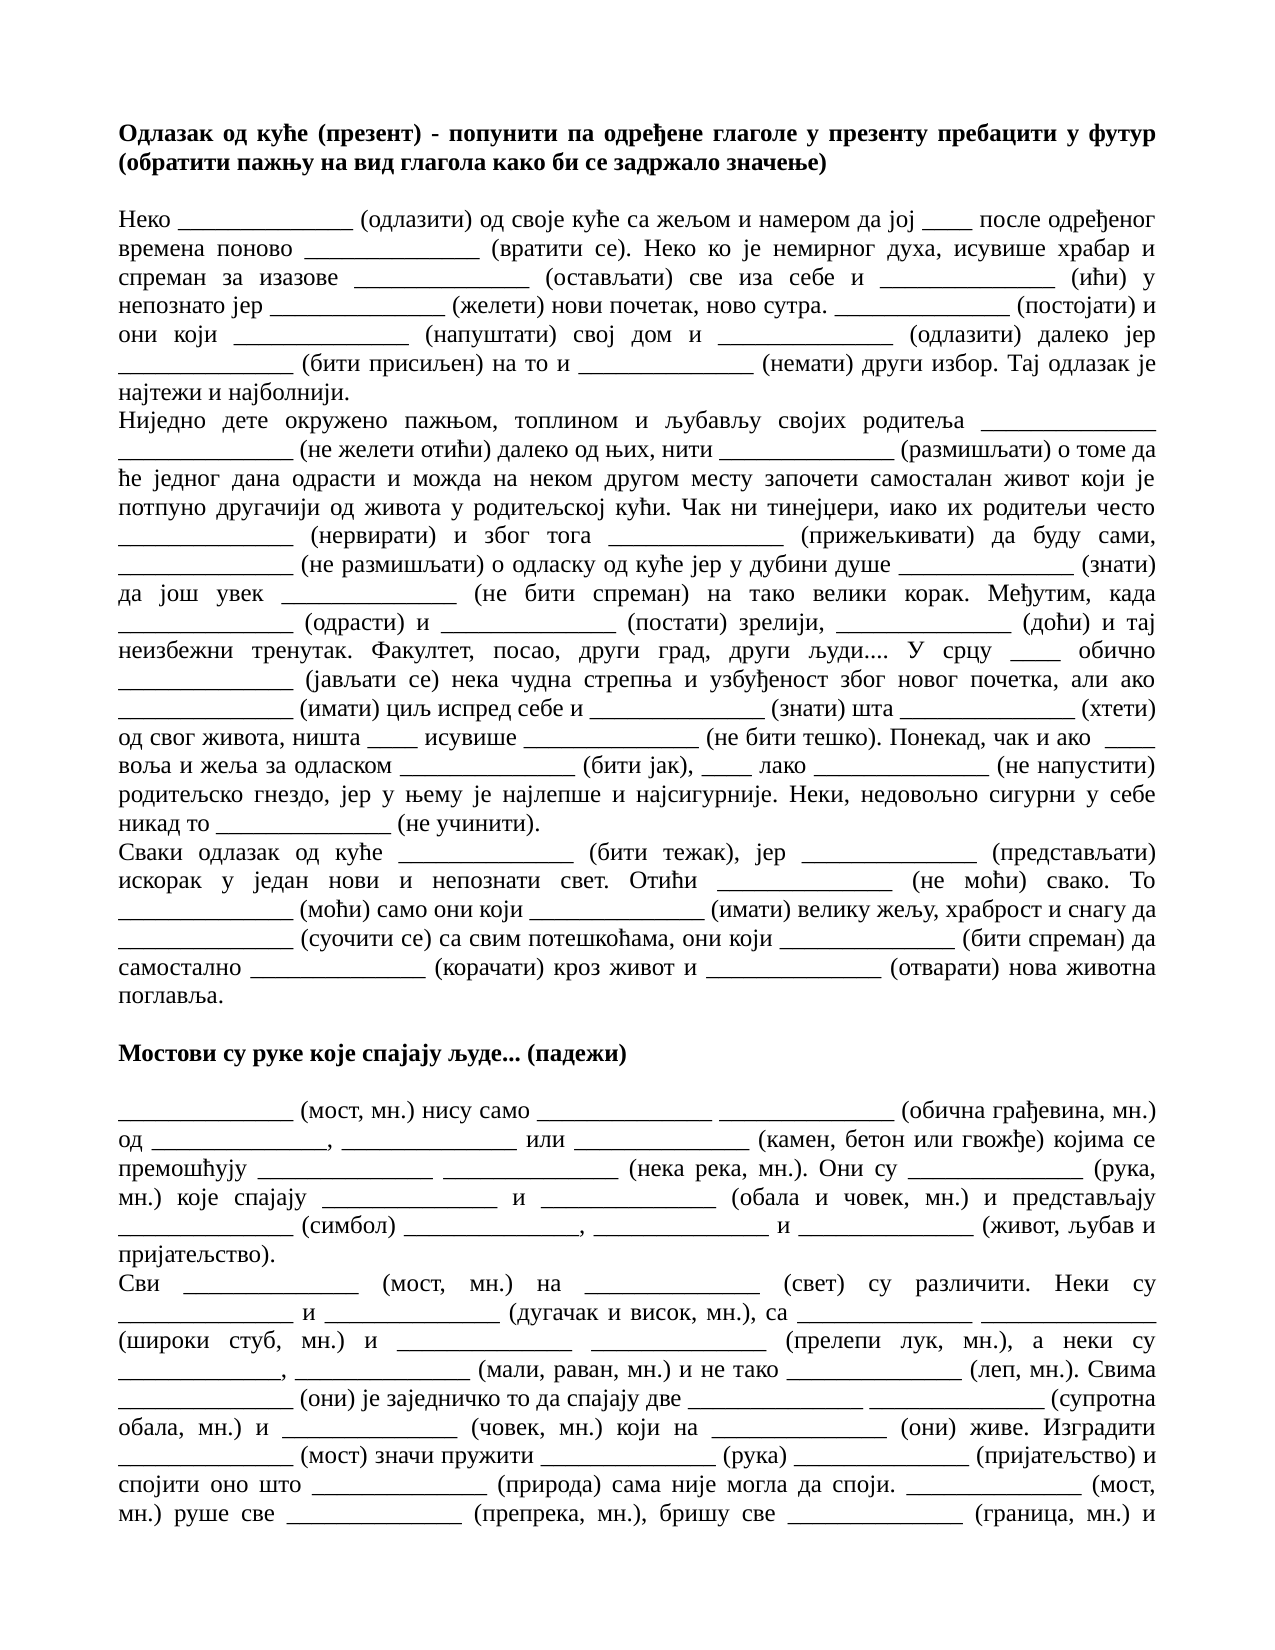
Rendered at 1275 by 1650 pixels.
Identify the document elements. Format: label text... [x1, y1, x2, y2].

text Сви ______________ (мост, мн.) на ______________ (свет) су различити. Неки су ______________ и ______________ (дугачак и висок, мн.), са ______________ ______________ (широки стуб, мн.) и ______________ ______________ (прелепи лук, мн.), а неки су _____________, ______________ (мали, раван, мн.) и не тако ______________ (леп, мн.). Свима ______________ (они) је заједничко то да спајају две ______________ ______________ (супротна обала, мн.) и ______________ (човек, мн.) који на ______________ (они) живе. Изградити ______________ (мост) значи пружити ______________ (рука) ______________ (пријатељство) и спојити оно што ______________ (природа) сама није могла да споји. ______________ (мост, мн.) руше све ______________ (препрека, мн.), бришу све ______________ (граница, мн.) и [118, 1268, 1157, 1527]
text Неко ______________ (одлазити) од своје куће са жељом и намером да јој ____ после одређеног времена поново ______________ (вратити се). Неко ко је немирног духа, исувише храбар и спреман за изазове ______________ (остављати) све иза себе и ______________ (ићи) у непознато јер ______________ (желети) нови почетак, ново сутра. ______________ (постојати) и они који ______________ (напуштати) свој дом и ______________ (одлазити) далеко јер ______________ (бити присиљен) на то и ______________ (немати) други избор. Тај одлазак је најтежи и најболнији. [118, 204, 1157, 406]
text Одлазак од куће (презент) - попунити па одређене глаголе у презенту пребацити у футур (обратити пажњу на вид глагола како би се задржало значење) [118, 118, 1157, 176]
text Ниједно дете окружено пажњом, топлином и љубављу својих родитеља ______________ ______________ (не желети отићи) далеко од њих, нити ______________ (размишљати) о томе да ће једног дана одрасти и можда на неком другом месту започети самосталан живот који је потпуно другачији од живота у родитељској кући. Чак ни тинејџери, иако их родитељи често ______________ (нервирати) и због тога ______________ (прижељкивати) да буду сами, ______________ (не размишљати) о одласку од куће јер у дубини душе ______________ (знати) да још увек ______________ (не бити спреман) на тако велики корак. Међутим, када ______________ (одрасти) и ______________ (постати) зрелији, ______________ (доћи) и тај неизбежни тренутак. Факултет, посао, други град, други људи.... У срцу ____ обично ______________ (јављати се) нека чудна стрепња и узбуђеност због новог почетка, али ако ______________ (имати) циљ испред себе и ______________ (знати) шта ______________ (хтети) од свог живота, ништа ____ исувише ______________ (не бити тешко). Понекад, чак и ако ____ воља и жеља за одласком ______________ (бити јак), ____ лако ______________ (не напустити) родитељско гнездо, јер у њему је најлепше и најсигурније. Неки, недовољно сигурни у себе никад то ______________ (не учинити). [118, 406, 1157, 837]
text ______________ (мост, мн.) нису само ______________ ______________ (обична грађевина, мн.) од ______________, ______________ или ______________ (камен, бетон или гвожђе) којима се премошћују ______________ ______________ (нека река, мн.). Они су ______________ (рука, мн.) које спајају ______________ и ______________ (обала и човек, мн.) и представљају ______________ (симбол) ______________, ______________ и ______________ (живот, љубав и пријатељство). [118, 1096, 1157, 1268]
text Сваки одлазак од куће ______________ (бити тежак), јер ______________ (представљати) искорак у један нови и непознати свет. Отићи ______________ (не моћи) свако. То ______________ (моћи) само они који ______________ (имати) велику жељу, храброст и снагу да ______________ (суочити се) са свим потешкоћама, они који ______________ (бити спреман) да самостално ______________ (корачати) кроз живот и ______________ (отварати) нова животна поглавља. [118, 837, 1157, 1009]
text Мостови су руке које спајају људе... (падежи) [118, 1038, 1157, 1067]
